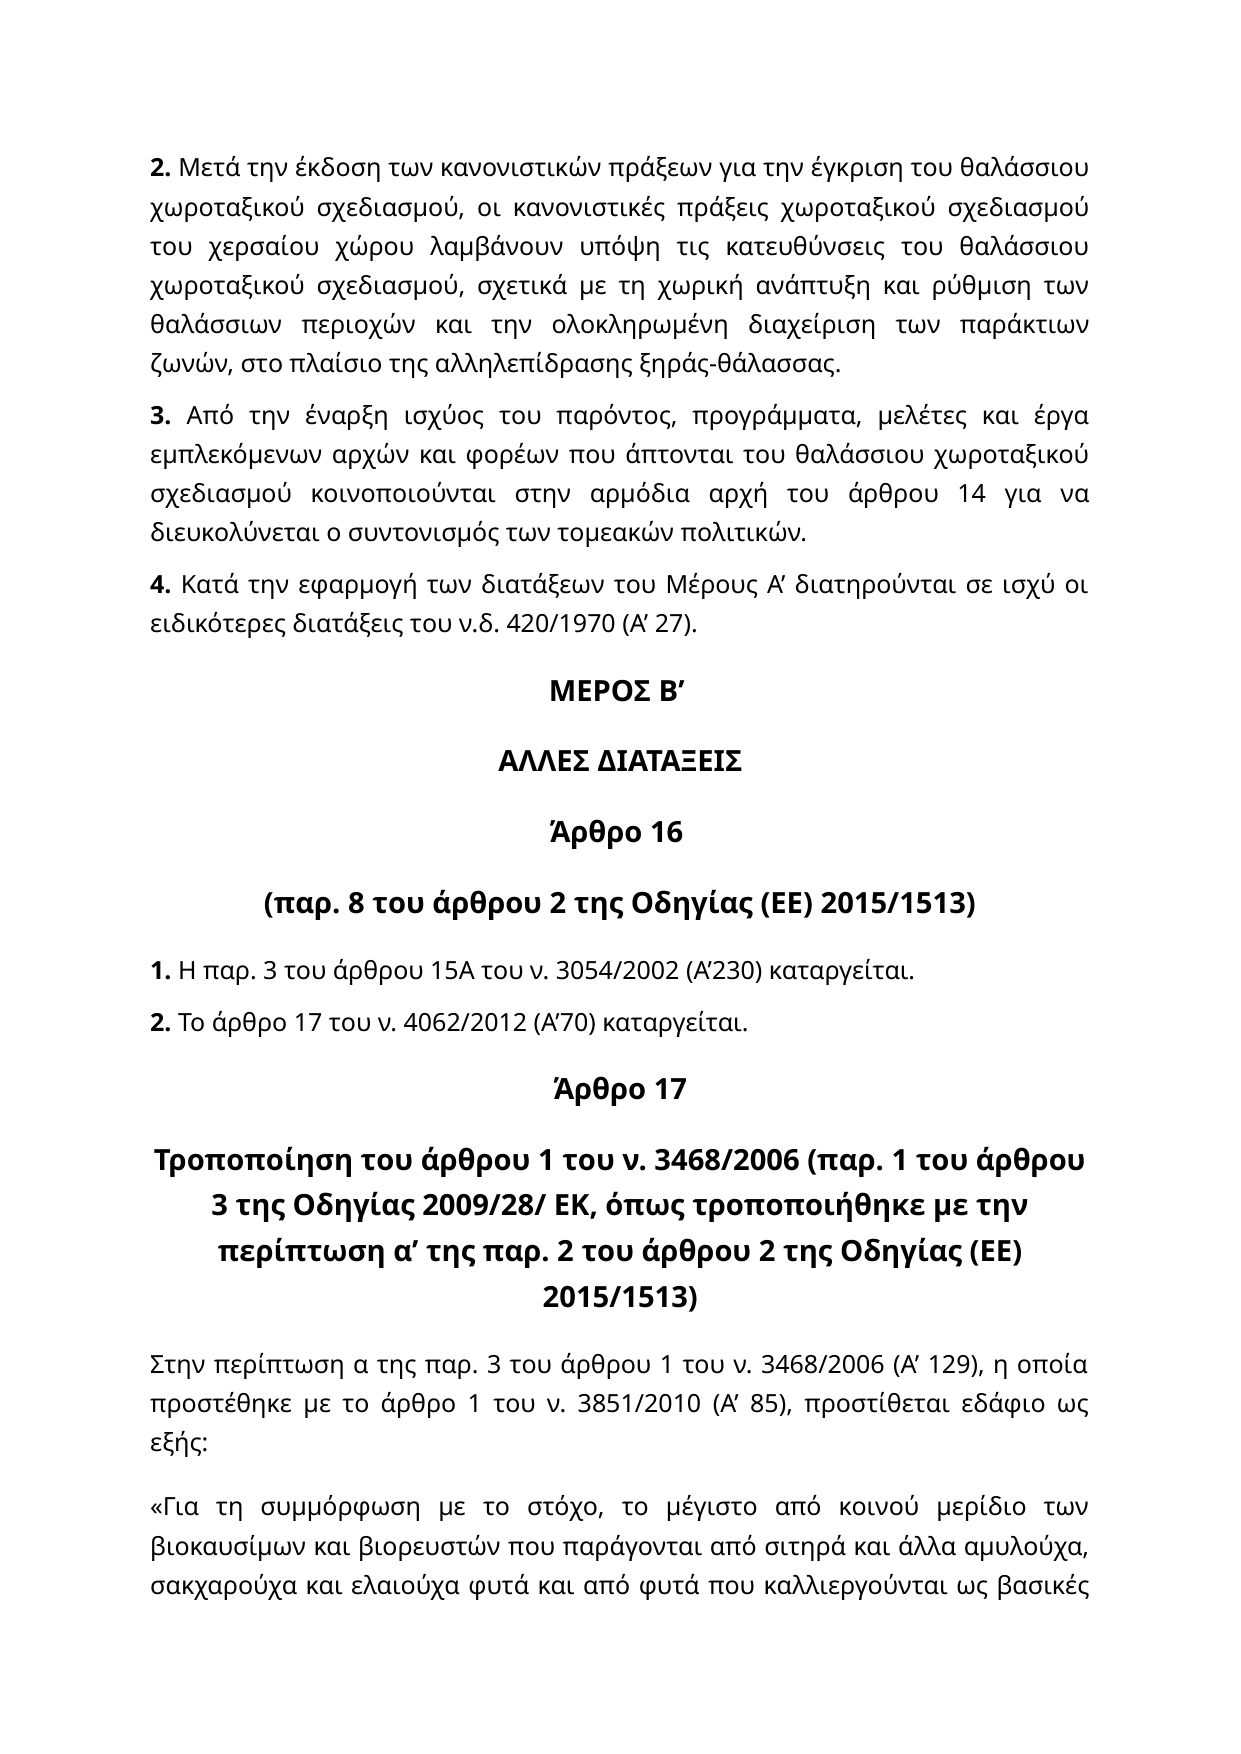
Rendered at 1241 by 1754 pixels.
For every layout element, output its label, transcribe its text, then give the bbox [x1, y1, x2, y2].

text 2. Μετά την έκδοση των κανονιστικών πράξεων για την έγκριση του θαλάσσιου χωροταξικού σχεδιασμού, οι κανονιστικές πράξεις χωροταξικού σχεδιασμού του χερσαίου χώρου λαμβάνουν υπόψη τις κατευθύνσεις του θαλάσσιου χωροταξικού σχεδιασμού, σχετικά με τη χωρική ανάπτυξη και ρύθμιση των θαλάσσιων περιοχών και την ολοκληρωμένη διαχείριση των παράκτιων ζωνών, στο πλαίσιο της αλληλεπίδρασης ξηράς-θάλασσας. [150, 150, 1090, 380]
subtitle Άρθρο 16 [150, 811, 1090, 851]
text Στην περίπτωση α της παρ. 3 του άρθρου 1 του ν. 3468/2006 (Α’ 129), η οποία προστέθηκε με το άρθρο 1 του ν. 3851/2010 (Α’ 85), προστίθεται εδάφιο ως εξής: [150, 1346, 1090, 1459]
subtitle ΜΕΡΟΣ Β’ [150, 670, 1090, 710]
text 2. Το άρθρο 17 του ν. 4062/2012 (Α’70) καταργείται. [150, 1004, 1090, 1038]
text 1. Η παρ. 3 του άρθρου 15Α του ν. 3054/2002 (Α’230) καταργείται. [150, 952, 1090, 987]
subtitle Άρθρο 17 [150, 1068, 1090, 1108]
subtitle (παρ. 8 του άρθρου 2 της Οδηγίας (ΕΕ) 2015/1513) [150, 882, 1090, 922]
text 3. Από την έναρξη ισχύος του παρόντος, προγράμματα, μελέτες και έργα εμπλεκόμενων αρχών και φορέων που άπτονται του θαλάσσιου χωροταξικού σχεδιασμού κοινοποιούνται στην αρμόδια αρχή του άρθρου 14 για να διευκολύνεται ο συντονισμός των τομεακών πολιτικών. [150, 397, 1090, 549]
text «Για τη συμμόρφωση με το στόχο, το μέγιστο από κοινού μερίδιο των βιοκαυσίμων και βιορευστών που παράγονται από σιτηρά και άλλα αμυλούχα, σακχαρούχα και ελαιούχα φυτά και από φυτά που καλλιεργούνται ως βασικές [150, 1489, 1090, 1601]
subtitle Τροποποίηση του άρθρου 1 του ν. 3468/2006 (παρ. 1 του άρθρου 3 της Οδηγίας 2009/28/ ΕΚ, όπως τροποποιήθηκε με την περίπτωση α’ της παρ. 2 του άρθρου 2 της Οδηγίας (ΕΕ) 2015/1513) [150, 1139, 1090, 1316]
text 4. Κατά την εφαρμογή των διατάξεων του Μέρους Α’ διατηρούνται σε ισχύ οι ειδικότερες διατάξεις του ν.δ. 420/1970 (Α’ 27). [150, 567, 1090, 640]
subtitle ΑΛΛΕΣ ΔΙΑΤΑΞΕΙΣ [150, 741, 1090, 780]
